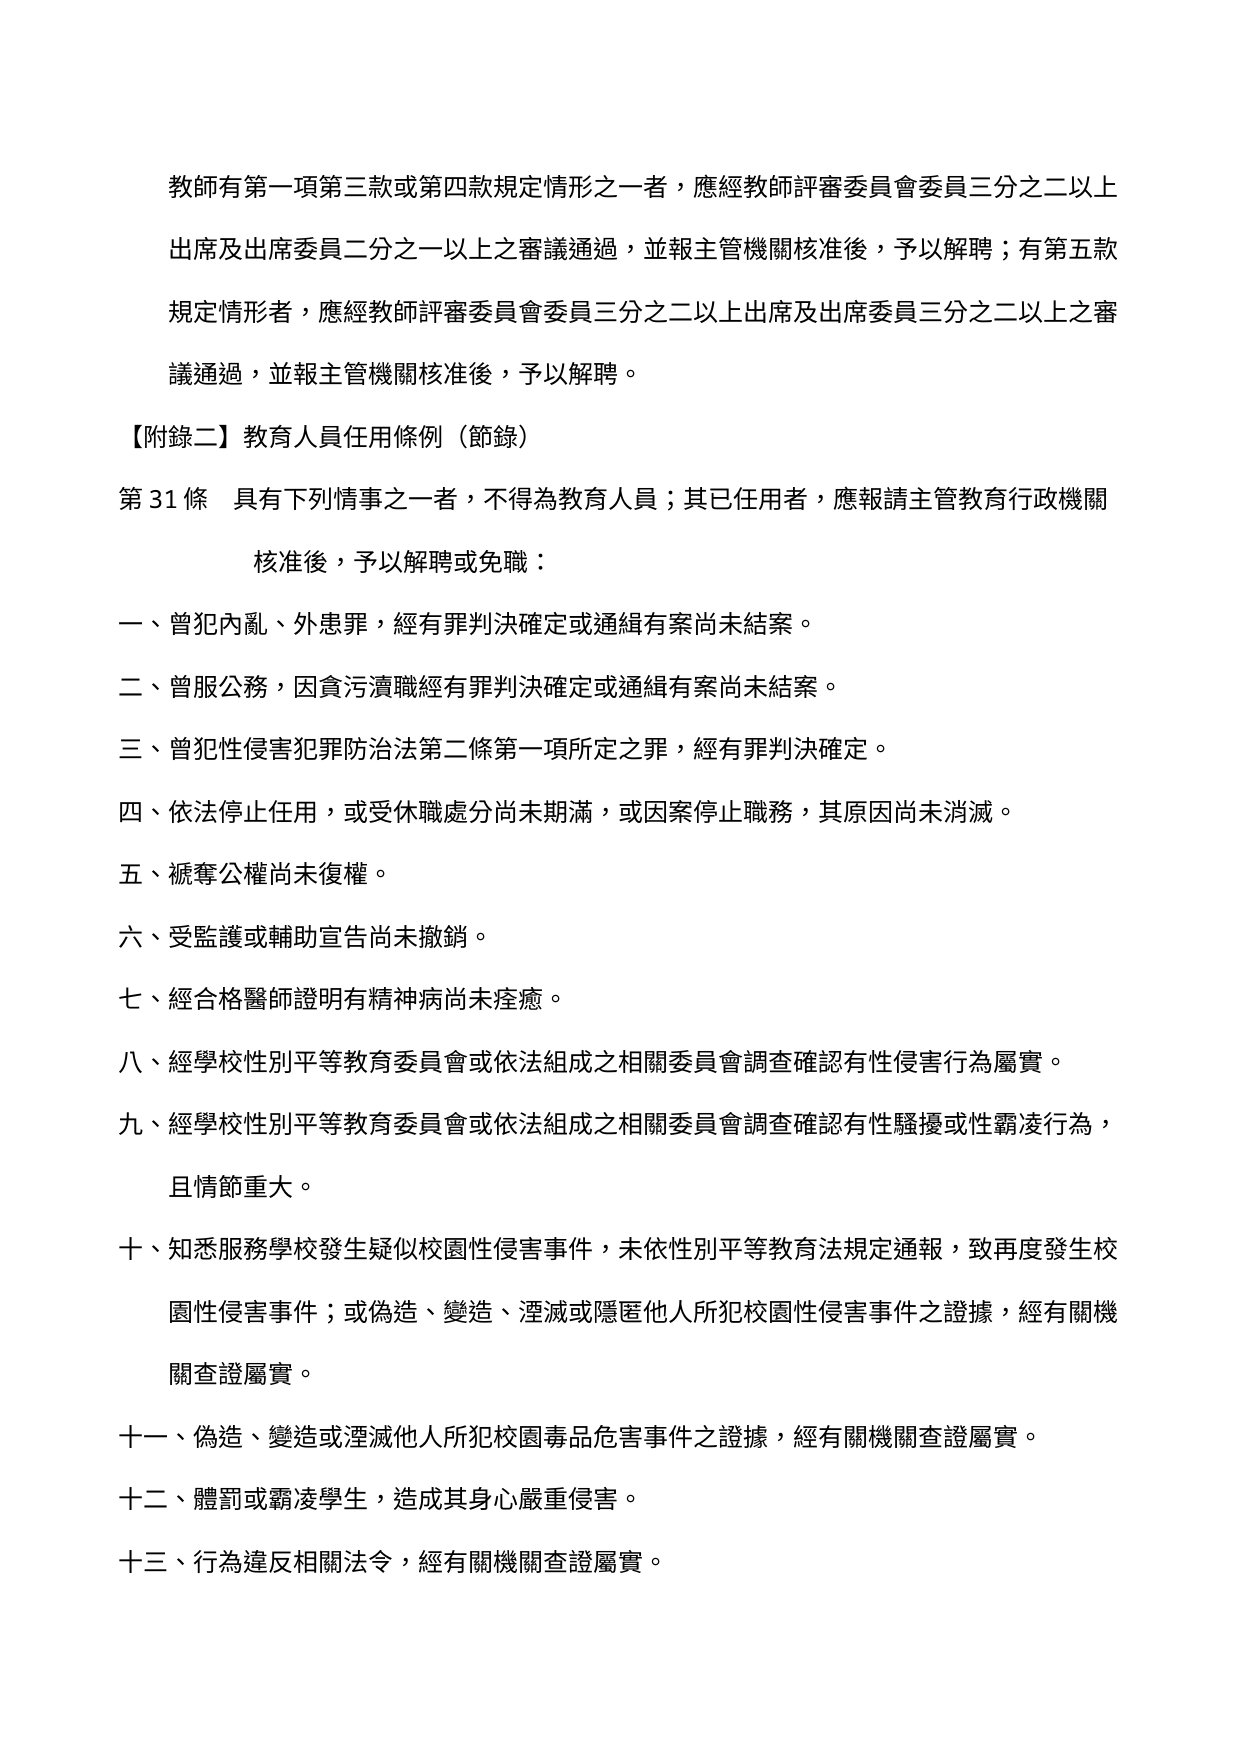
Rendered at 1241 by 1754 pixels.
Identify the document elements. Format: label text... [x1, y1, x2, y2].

text 三、曾犯性侵害犯罪防治法第二條第一項所定之罪，經有罪判決確定。 [118, 706, 1122, 768]
text 七、經合格醫師證明有精神病尚未痊癒。 [118, 956, 1122, 1018]
text 二、曾服公務，因貪污瀆職經有罪判決確定或通緝有案尚未結案。 [118, 643, 1122, 706]
text 十三、行為違反相關法令，經有關機關查證屬實。 [118, 1518, 1122, 1581]
text 【附錄二】教育人員任用條例（節錄） [118, 393, 1122, 456]
text 四、依法停止任用，或受休職處分尚未期滿，或因案停止職務，其原因尚未消滅。 [118, 768, 1122, 831]
text 八、經學校性別平等教育委員會或依法組成之相關委員會調查確認有性侵害行為屬實。 [118, 1018, 1122, 1081]
text 六、受監護或輔助宣告尚未撤銷。 [118, 893, 1122, 956]
text 教師有第一項第三款或第四款規定情形之一者，應經教師評審委員會委員三分之二以上出席及出席委員二分之一以上之審議通過，並報主管機關核准後，予以解聘；有第五款規定情形者，應經教師評審委員會委員三分之二以上出席及出席委員三分之二以上之審議通過，並報主管機關核准後，予以解聘。 [168, 143, 1122, 393]
text 五、褫奪公權尚未復權。 [118, 831, 1122, 893]
text 十二、體罰或霸凌學生，造成其身心嚴重侵害。 [118, 1456, 1122, 1518]
text 十、知悉服務學校發生疑似校園性侵害事件，未依性別平等教育法規定通報，致再度發生校園性侵害事件；或偽造、變造、湮滅或隱匿他人所犯校園性侵害事件之證據，經有關機關查證屬實。 [118, 1206, 1122, 1393]
text 十一、偽造、變造或湮滅他人所犯校園毒品危害事件之證據，經有關機關查證屬實。 [118, 1393, 1122, 1456]
text 一、曾犯內亂、外患罪，經有罪判決確定或通緝有案尚未結案。 [118, 581, 1122, 643]
text 九、經學校性別平等教育委員會或依法組成之相關委員會調查確認有性騷擾或性霸凌行為，且情節重大。 [118, 1081, 1122, 1206]
text 核准後，予以解聘或免職： [118, 518, 1122, 581]
text 第31條 具有下列情事之一者，不得為教育人員；其已任用者，應報請主管教育行政機關 [118, 456, 1122, 518]
